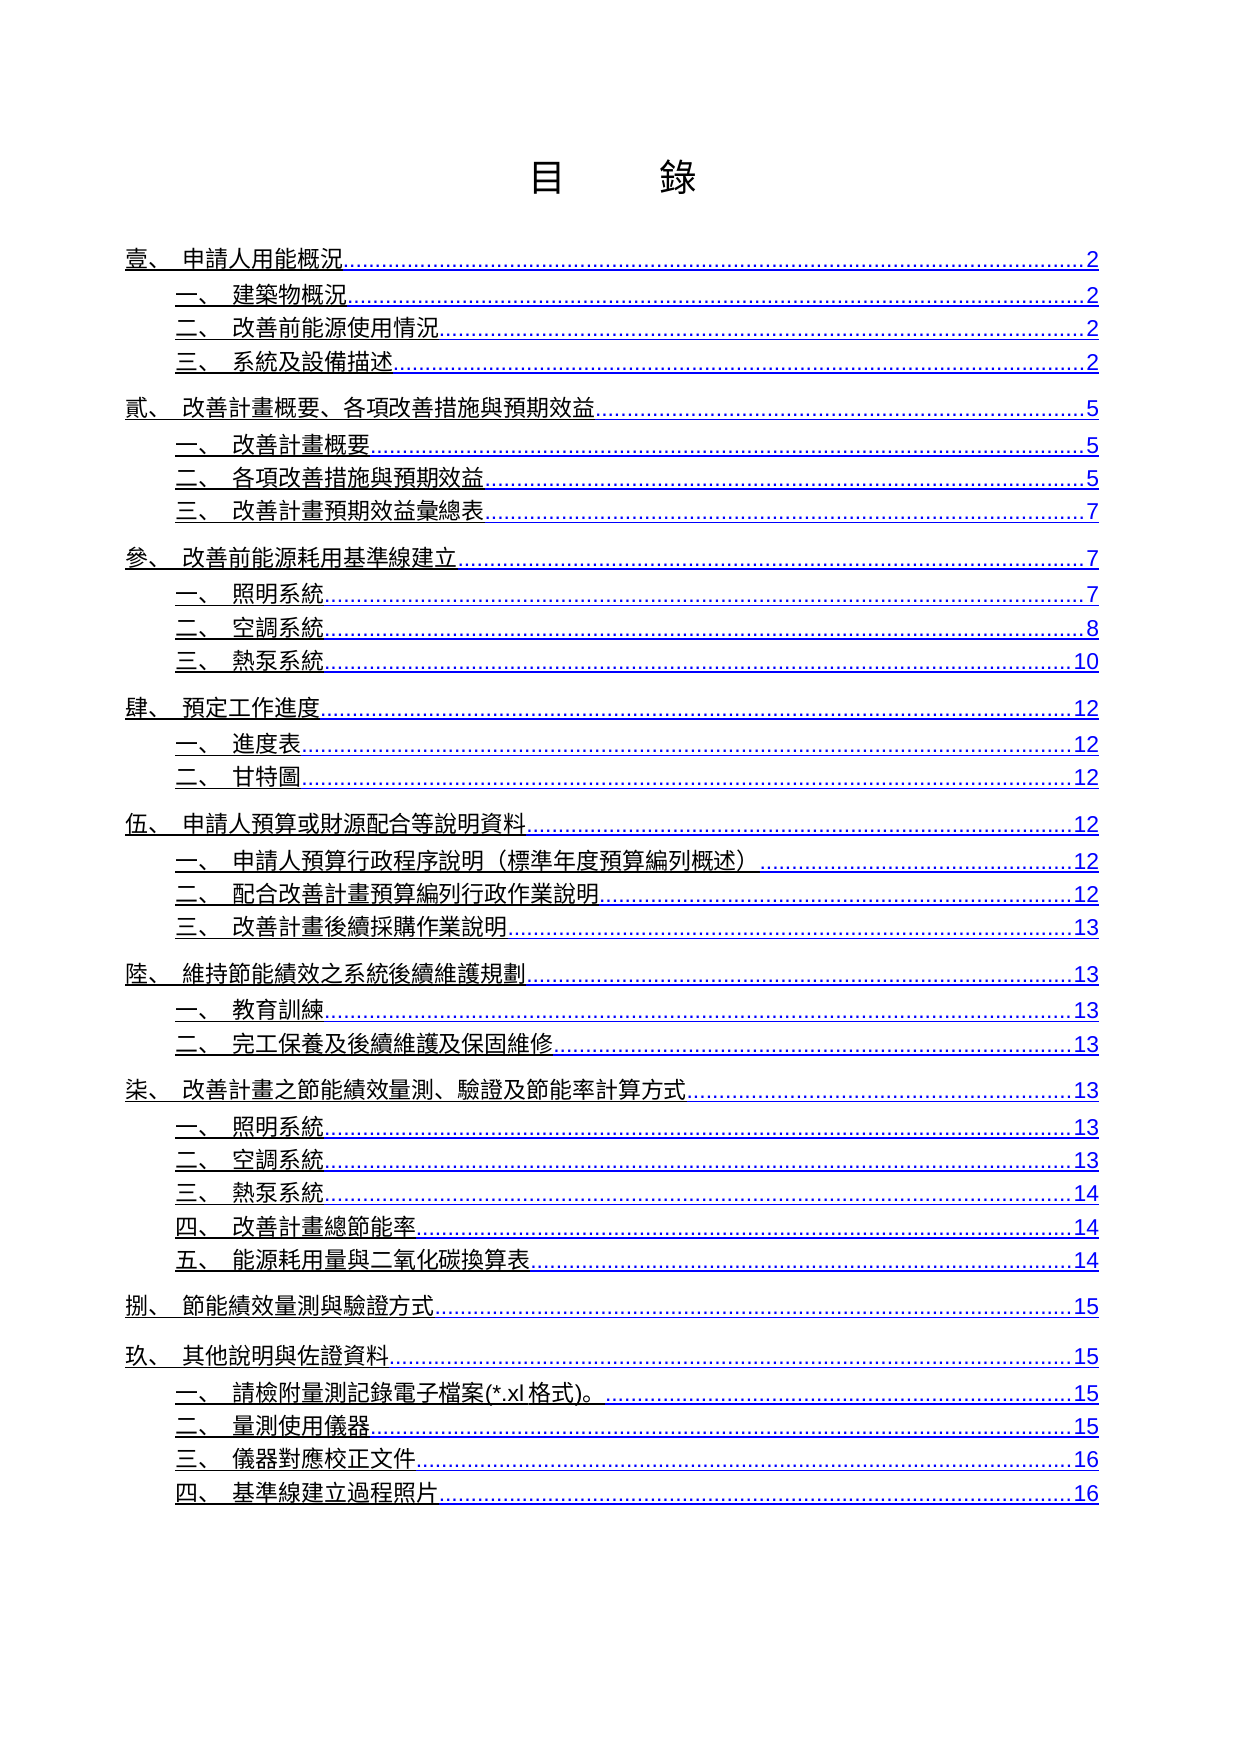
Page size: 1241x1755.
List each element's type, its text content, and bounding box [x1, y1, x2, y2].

text 肆、 預定工作進度 10 [125, 676, 1100, 726]
text 一、 照明系統 11 [175, 1109, 1100, 1142]
text 二、 空調系統 6 [264, 619, 275, 638]
text 三、 系統及設備描述 1 [175, 343, 1100, 377]
text 三、 改善計畫預期效益彙總表 5 [175, 493, 1100, 526]
text 四、 基準線建立過程照片 14 [175, 1474, 1100, 1508]
text 柒、 改善計畫之節能績效量測、驗證及節能率計算方式 11 [125, 1059, 1100, 1109]
text 三、 熱泵系統 8 [175, 643, 1100, 676]
text 一、 申請人預算行政程序說明（標準年度預算編列概述） 10 [175, 842, 1100, 876]
text 玖、 其他說明與佐證資料 13 [125, 1325, 1100, 1375]
text 一、 進度表 10 [175, 726, 1100, 759]
text 一、 請檢附量測記錄電子檔案(*.xl格式)。 13 [175, 1375, 1100, 1408]
text 壹、 申請人用能概況 1 [125, 227, 1100, 277]
text 二、 改善前能源使用情況 1 [175, 310, 1100, 343]
text 陸、 維持節能績效之系統後續維護規劃 11 [125, 942, 1100, 992]
text 一、 教育訓練 11 [175, 992, 1100, 1025]
text 二、 完工保養及後續維護及保固維修 11 [175, 1025, 1100, 1059]
text 伍、 申請人預算或財源配合等說明資料 10 [125, 792, 1100, 842]
text 貳、 改善計畫概要、各項改善措施與預期效益 4 [125, 377, 1100, 427]
text 參、 改善前能源耗用基準線建立 6 [125, 526, 1100, 576]
text 一、 建築物概況 1 [175, 277, 1100, 310]
text 四、 改善計畫總節能率 12 [175, 1208, 1100, 1242]
text 二、 空調系統 6 [175, 609, 1100, 643]
text 五、 能源耗用量與二氧化碳換算表 12 [175, 1242, 1100, 1275]
text 二、 配合改善計畫預算編列行政作業說明 10 [175, 876, 1100, 909]
text 三、 改善計畫後續採購作業說明 11 [175, 909, 1100, 942]
text 三、 熱泵系統 12 [175, 1175, 1100, 1208]
text 二、 甘特圖 10 [175, 759, 1100, 792]
text 二、 空調系統 11 [264, 1151, 275, 1170]
text 目 錄 [125, 148, 1100, 202]
text 捌、 節能績效量測與驗證方式 13 [125, 1275, 1100, 1325]
text 二、 量測使用儀器 13 [175, 1408, 1100, 1441]
text 二、 各項改善措施與預期效益 4 [175, 460, 1100, 493]
text 三、 儀器對應校正文件 14 [175, 1441, 1100, 1474]
text 一、 照明系統 6 [175, 576, 1100, 609]
text 二、 空調系統 11 [175, 1142, 1100, 1175]
text 一、 改善計畫概要 4 [175, 427, 1100, 460]
